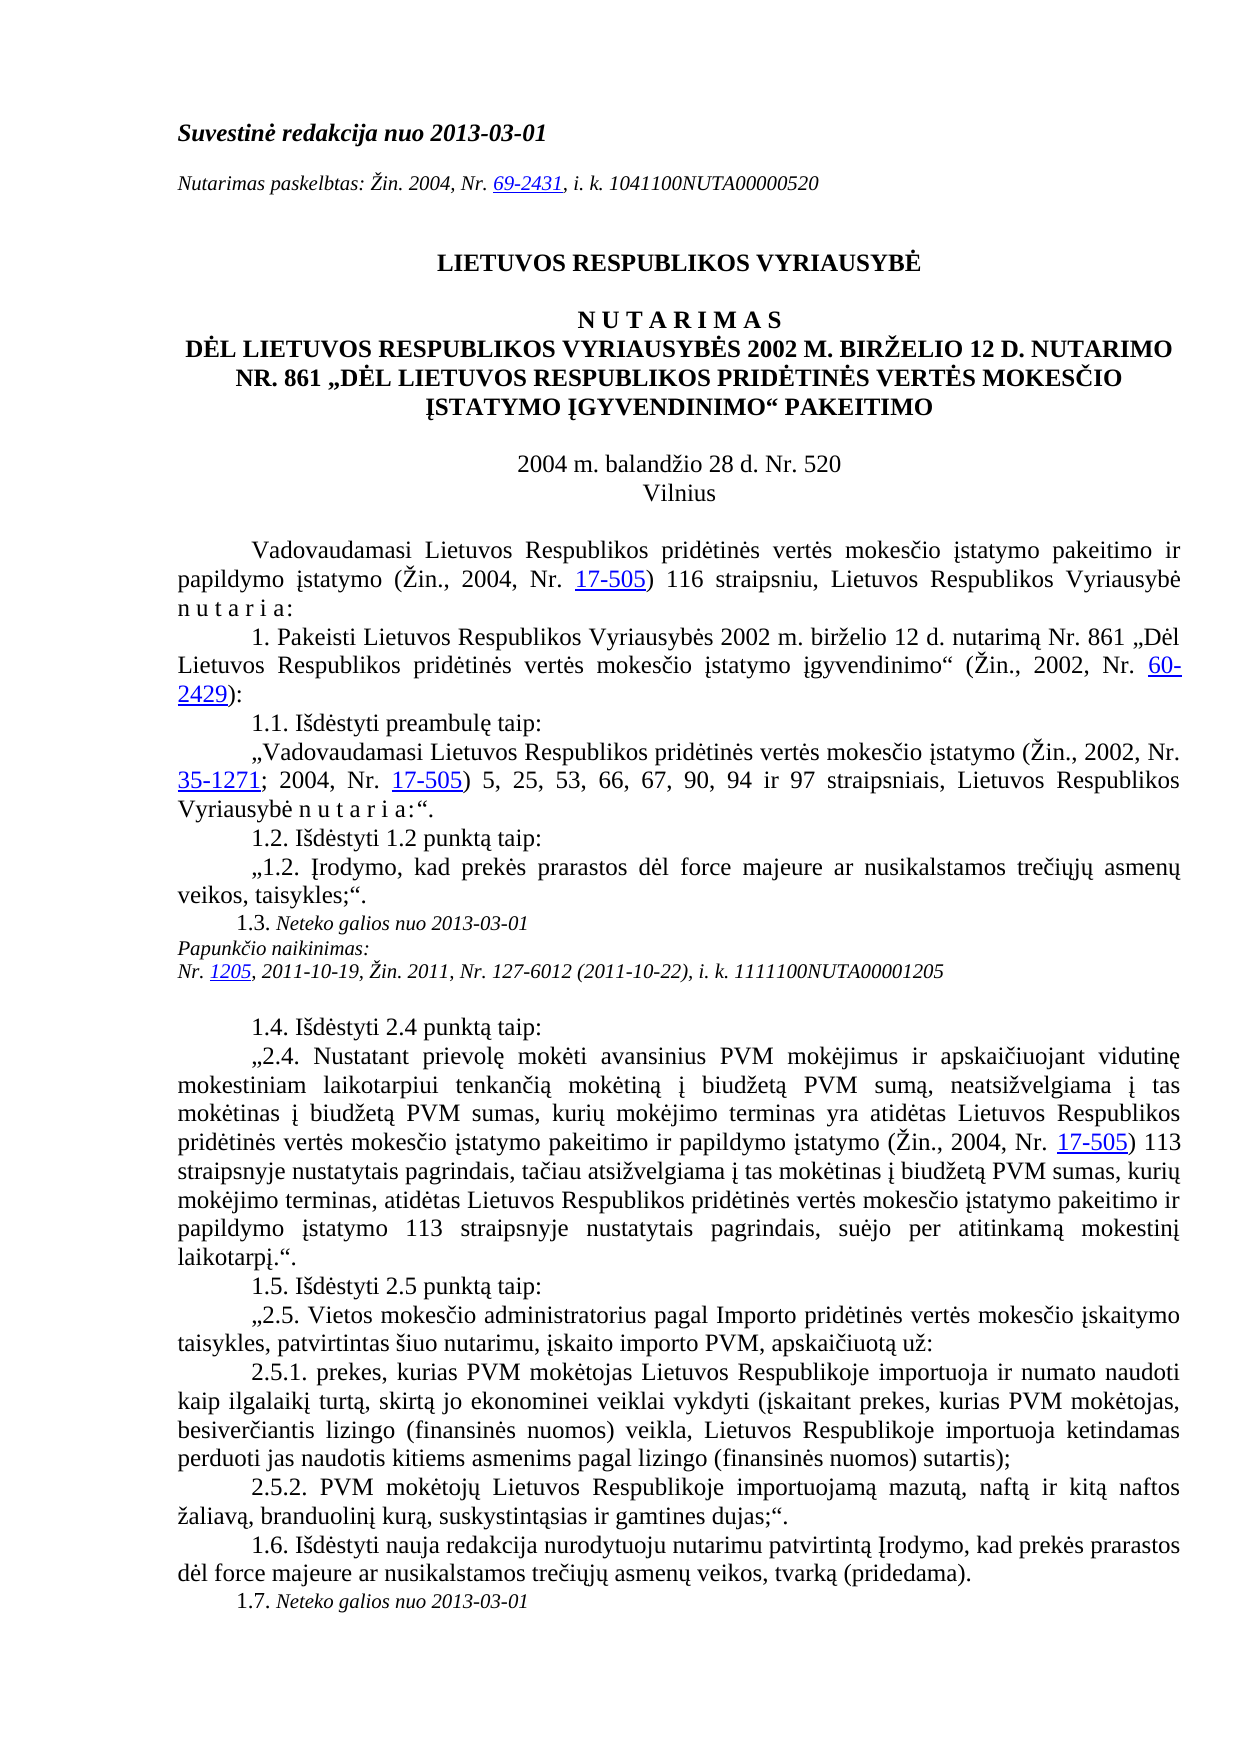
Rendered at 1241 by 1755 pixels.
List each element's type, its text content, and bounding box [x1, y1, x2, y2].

text „2.5. Vietos mokesčio administratorius pagal Importo pridėtinės vertės mokesčio įskaitymo taisykles, patvirtintas šiuo nutarimu, įskaito importo PVM, apskaičiuotą už: [177, 1300, 1181, 1357]
text Nutarimas paskelbtas: Žin. 2004, Nr. 69-2431, i. k. 1041100NUTA00000520 [177, 171, 1181, 195]
text Papunkčio naikinimas: [177, 935, 1181, 959]
text Vadovaudamasi Lietuvos Respublikos pridėtinės vertės mokesčio įstatymo pakeitimo ir papildymo įstatymo (Žin., 2004, Nr. 17-505) 116 straipsniu, Lietuvos Respublikos Vyriausybė nutaria: [177, 535, 1181, 622]
text 1.5. Išdėstyti 2.5 punktą taip: [177, 1271, 1181, 1300]
text 2004 m. balandžio 28 d. Nr. 520 [177, 449, 1181, 478]
text 1.4. Išdėstyti 2.4 punktą taip: [177, 1012, 1181, 1041]
text 1.2. Išdėstyti 1.2 punktą taip: [177, 823, 1181, 852]
text 1.6. Išdėstyti nauja redakcija nurodytuoju nutarimu patvirtintą Įrodymo, kad prekės prarastos dėl force majeure ar nusikalstamos trečiųjų asmenų veikos, tvarką (pridedama). [177, 1530, 1181, 1587]
text N U T A R I M A S [177, 305, 1181, 334]
text „Vadovaudamasi Lietuvos Respublikos pridėtinės vertės mokesčio įstatymo (Žin., 2002, Nr. 35-1271; 2004, Nr. 17-505) 5, 25, 53, 66, 67, 90, 94 ir 97 straipsniais, Lietuvos Respublikos Vyriausybė nutaria:“. [177, 737, 1181, 823]
text LIETUVOS RESPUBLIKOS VYRIAUSYBĖ [177, 248, 1181, 277]
text 1.1. Išdėstyti preambulę taip: [177, 708, 1181, 737]
text 1. Pakeisti Lietuvos Respublikos Vyriausybės 2002 m. birželio 12 d. nutarimą Nr. 861 „Dėl Lietuvos Respublikos pridėtinės vertės mokesčio įstatymo įgyvendinimo“ (Žin., 2002, Nr. 60-2429): [177, 622, 1181, 708]
text 2.5.2. PVM mokėtojų Lietuvos Respublikoje importuojamą mazutą, naftą ir kitą naftos žaliavą, branduolinį kurą, suskystintąsias ir gamtines dujas;“. [177, 1472, 1181, 1530]
text Vilnius [177, 478, 1181, 507]
text „1.2. Įrodymo, kad prekės prarastos dėl force majeure ar nusikalstamos trečiųjų asmenų veikos, taisykles;“. [177, 852, 1181, 909]
text Nr. 1205, 2011-10-19, Žin. 2011, Nr. 127-6012 (2011-10-22), i. k. 1111100NUTA00001205 [177, 959, 1181, 983]
text DĖL LIETUVOS RESPUBLIKOS VYRIAUSYBĖS 2002 M. BIRŽELIO 12 D. NUTARIMO NR. 861 „DĖL LIETUVOS RESPUBLIKOS PRIDĖTINĖS VERTĖS MOKESČIO ĮSTATYMO ĮGYVENDINIMO“ PAKEITIMO [177, 334, 1181, 420]
text 1.3. Neteko galios nuo 2013-03-01 [177, 909, 1181, 935]
text 1.7. Neteko galios nuo 2013-03-01 [177, 1587, 1181, 1614]
text „2.4. Nustatant prievolę mokėti avansinius PVM mokėjimus ir apskaičiuojant vidutinę mokestiniam laikotarpiui tenkančią mokėtiną į biudžetą PVM sumą, neatsižvelgiama į tas mokėtinas į biudžetą PVM sumas, kurių mokėjimo terminas yra atidėtas Lietuvos Respublikos pridėtinės vertės mokesčio įstatymo pakeitimo ir papildymo įstatymo (Žin., 2004, Nr. 17-505) 113 straipsnyje nustatytais pagrindais, tačiau atsižvelgiama į tas mokėtinas į biudžetą PVM sumas, kurių mokėjimo terminas, atidėtas Lietuvos Respublikos pridėtinės vertės mokesčio įstatymo pakeitimo ir papildymo įstatymo 113 straipsnyje nustatytais pagrindais, suėjo per atitinkamą mokestinį laikotarpį.“. [177, 1041, 1181, 1271]
text 2.5.1. prekes, kurias PVM mokėtojas Lietuvos Respublikoje importuoja ir numato naudoti kaip ilgalaikį turtą, skirtą jo ekonominei veiklai vykdyti (įskaitant prekes, kurias PVM mokėtojas, besiverčiantis lizingo (finansinės nuomos) veikla, Lietuvos Respublikoje importuoja ketindamas perduoti jas naudotis kitiems asmenims pagal lizingo (finansinės nuomos) sutartis); [177, 1357, 1181, 1472]
text Suvestinė redakcija nuo 2013-03-01 [177, 118, 1181, 147]
